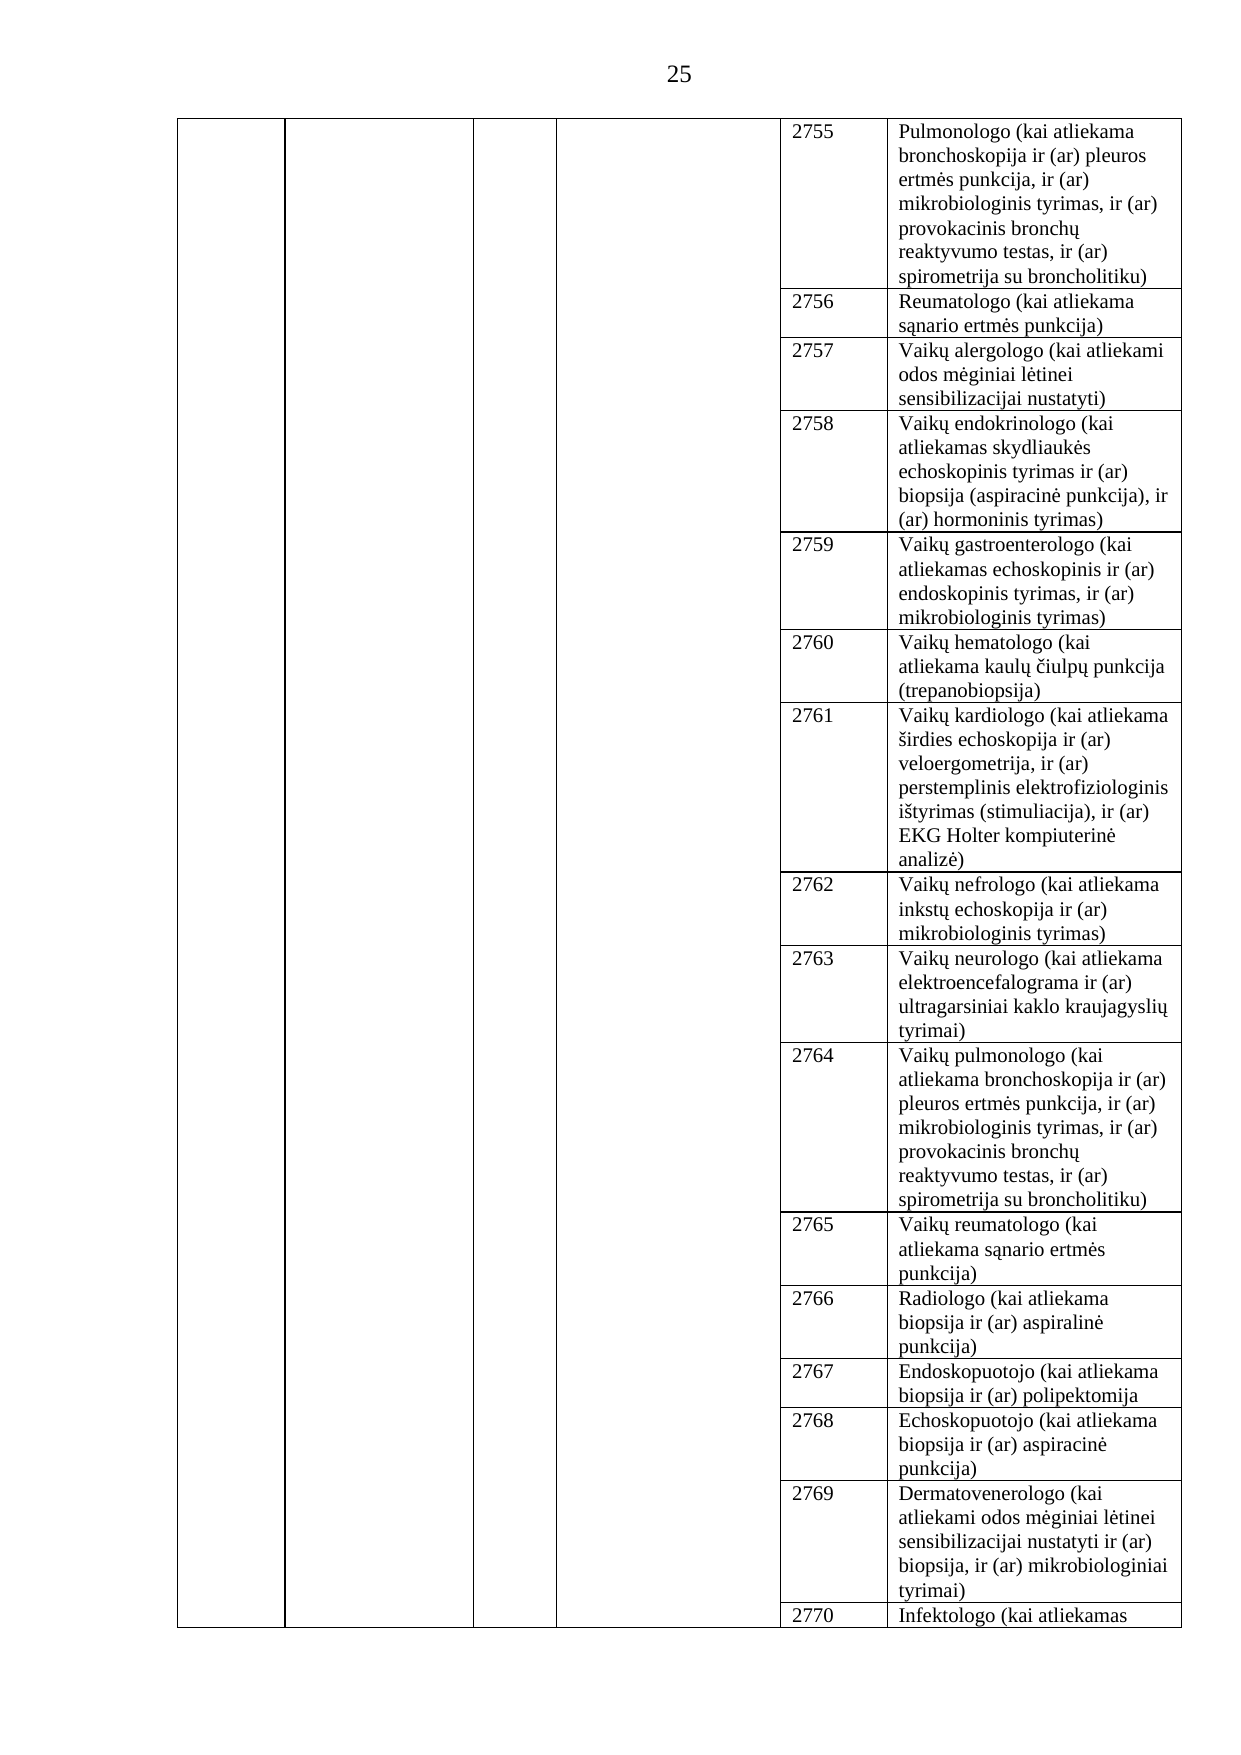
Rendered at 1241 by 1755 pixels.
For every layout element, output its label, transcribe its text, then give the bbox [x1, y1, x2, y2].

table_cell Vaikų kardiologo (kai atliekama širdies echoskopija ir (ar) veloergometrija, ir (ar) perstemplinis elektrofiziologinis ištyrimas (stimuliacija), ir (ar) EKG Holter kompiuterinė analizė) [888, 703, 1181, 871]
table_cell [286, 119, 473, 1627]
table_cell Vaikų pulmonologo (kai atliekama bronchoskopija ir (ar) pleuros ertmės punkcija, ir (ar) mikrobiologinis tyrimas, ir (ar) provokacinis bronchų reaktyvumo testas, ir (ar) spirometrija su broncholitiku) [888, 1043, 1181, 1211]
table_cell Vaikų neurologo (kai atliekama elektroencefalograma ir (ar) ultragarsiniai kaklo kraujagyslių tyrimai) [888, 946, 1181, 1042]
table_cell 2769 [781, 1481, 887, 1602]
table_cell 2760 [781, 630, 887, 702]
table_cell 2762 [781, 873, 887, 944]
table_cell 2765 [781, 1213, 887, 1284]
table_cell 2759 [781, 533, 887, 629]
table_cell Endoskopuotojo (kai atliekama biopsija ir (ar) polipektomija [888, 1359, 1181, 1407]
table_cell Radiologo (kai atliekama biopsija ir (ar) aspiralinė punkcija) [888, 1286, 1181, 1358]
table_cell 2766 [781, 1286, 887, 1358]
table_cell 2768 [781, 1408, 887, 1480]
table_cell Vaikų alergologo (kai atliekami odos mėginiai lėtinei sensibilizacijai nustatyti) [888, 338, 1181, 410]
table_cell 2757 [781, 338, 887, 410]
table_cell Infektologo (kai atliekamas [888, 1603, 1181, 1627]
table_cell [557, 119, 780, 1627]
table_cell Vaikų gastroenterologo (kai atliekamas echoskopinis ir (ar) endoskopinis tyrimas, ir (ar) mikrobiologinis tyrimas) [888, 533, 1181, 629]
table_cell 2763 [781, 946, 887, 1042]
table_cell 2758 [781, 411, 887, 531]
table_cell 2764 [781, 1043, 887, 1211]
table_cell Pulmonologo (kai atliekama bronchoskopija ir (ar) pleuros ertmės punkcija, ir (ar) mikrobiologinis tyrimas, ir (ar) provokacinis bronchų reaktyvumo testas, ir (ar) spirometrija su broncholitiku) [888, 119, 1181, 288]
table_cell 2761 [781, 703, 887, 871]
table_cell Vaikų hematologo (kai atliekama kaulų čiulpų punkcija (trepanobiopsija) [888, 630, 1181, 702]
table_cell 2756 [781, 289, 887, 337]
table_cell Reumatologo (kai atliekama sąnario ertmės punkcija) [888, 289, 1181, 337]
table_cell [178, 119, 284, 1627]
table_cell [474, 119, 556, 1627]
table_cell Vaikų nefrologo (kai atliekama inkstų echoskopija ir (ar) mikrobiologinis tyrimas) [888, 873, 1181, 944]
table_cell Echoskopuotojo (kai atliekama biopsija ir (ar) aspiracinė punkcija) [888, 1408, 1181, 1480]
table_cell 2755 [781, 119, 887, 288]
table_cell Dermatovenerologo (kai atliekami odos mėginiai lėtinei sensibilizacijai nustatyti ir (ar) biopsija, ir (ar) mikrobiologiniai tyrimai) [888, 1481, 1181, 1602]
table_cell 2767 [781, 1359, 887, 1407]
table_cell 2770 [781, 1603, 887, 1627]
table_cell Vaikų endokrinologo (kai atliekamas skydliaukės echoskopinis tyrimas ir (ar) biopsija (aspiracinė punkcija), ir (ar) hormoninis tyrimas) [888, 411, 1181, 531]
table_cell Vaikų reumatologo (kai atliekama sąnario ertmės punkcija) [888, 1213, 1181, 1284]
